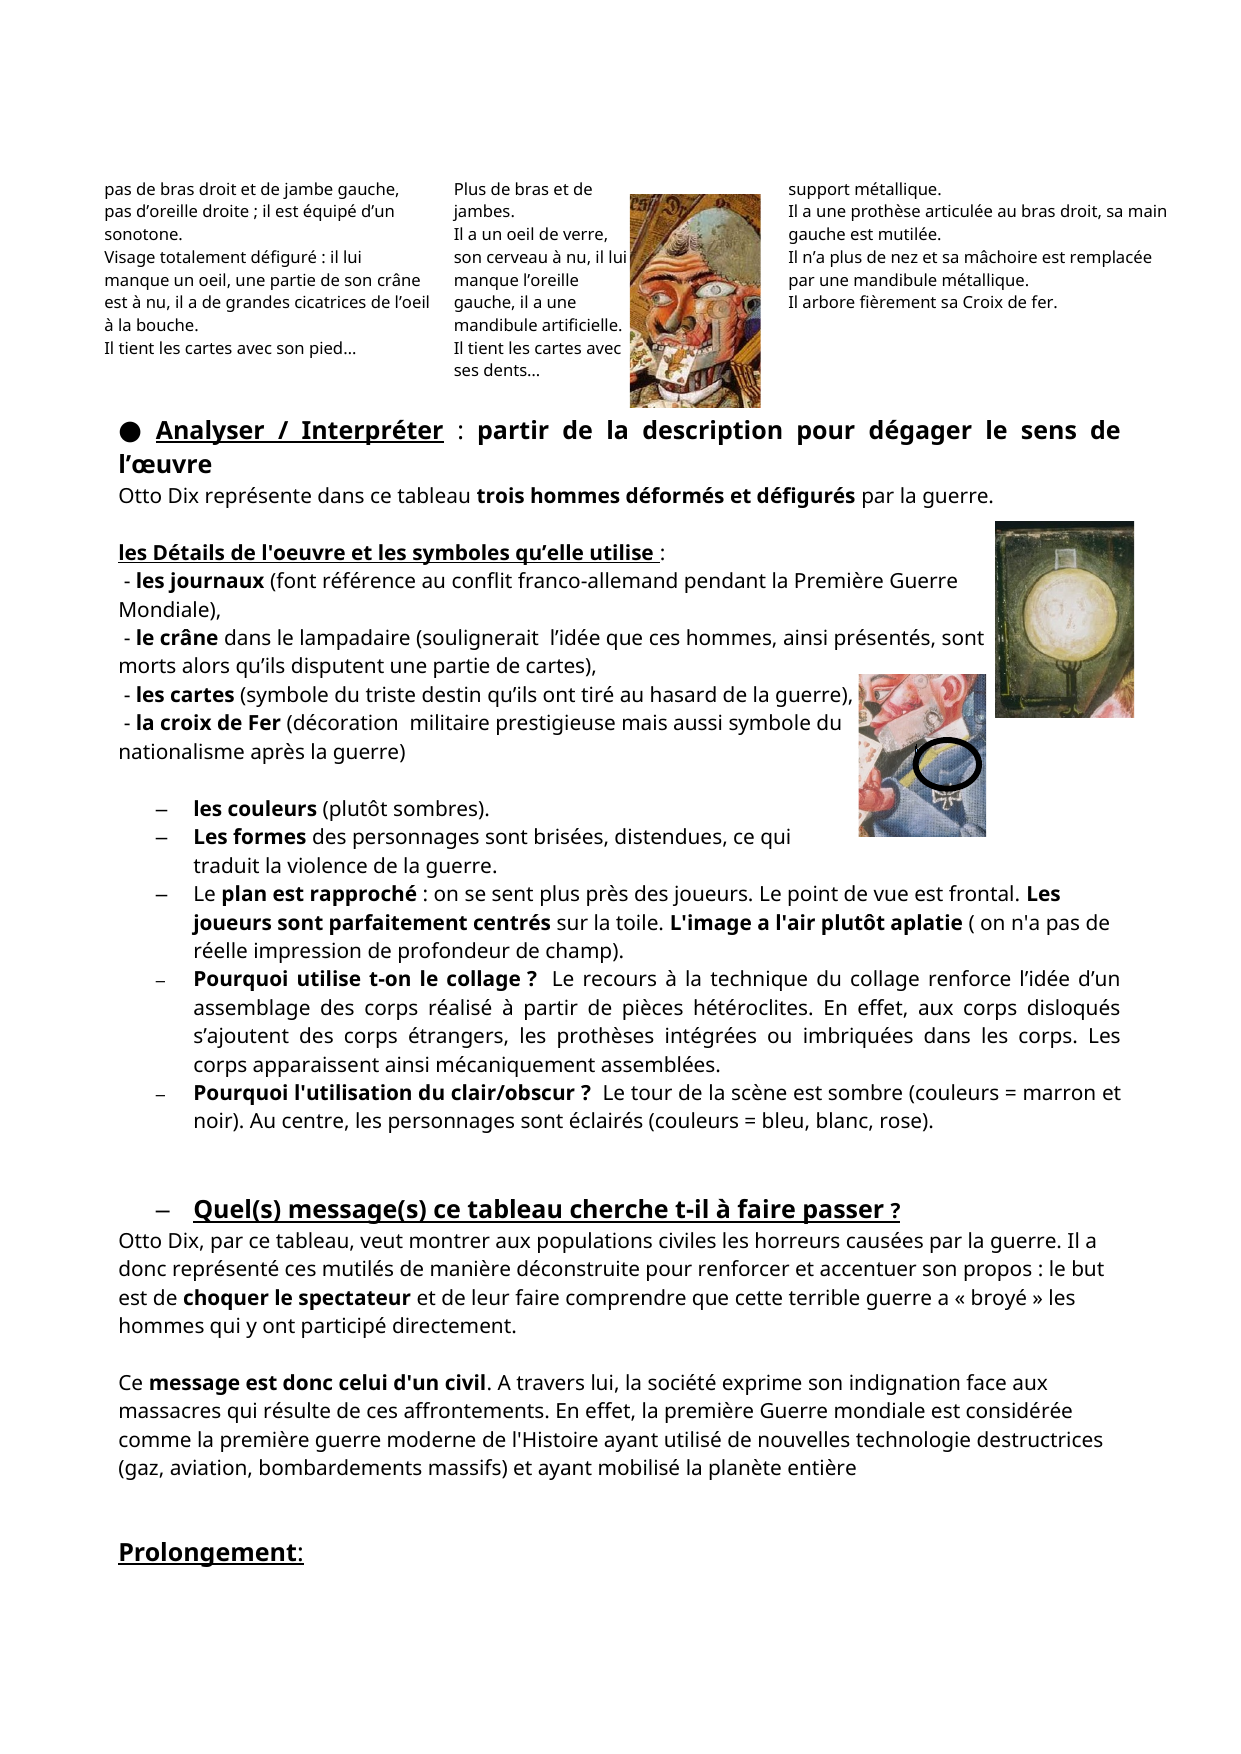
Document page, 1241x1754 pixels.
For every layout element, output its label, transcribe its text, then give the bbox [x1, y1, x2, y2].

list Les formes des personnages sont brisées, distendues, ce qui traduit la violence de la guerre. [156, 822, 1122, 879]
list Le plan est rapproché : on se sent plus près des joueurs. Le point de vue est frontal. Les joueurs sont parfaitement centrés sur la toile. L'image a l'air plutôt aplatie ( on n'a pas de réelle impression de profondeur de champ). [156, 879, 1122, 964]
text Prolongement: [118, 1534, 1122, 1568]
text - les journaux (font référence au conflit franco-allemand pendant la Première Guerre Mondiale), [118, 566, 995, 623]
picture [995, 521, 1135, 718]
table_header Plus de bras et de jambes. Il a un oeil de verre, son cerveau à nu, il lui manque l’oreille gauche, il a une mandibule artificielle. Il tient les cartes avec ses dents… [442, 177, 777, 382]
text Otto Dix représente dans ce tableau trois hommes déformés et défigurés par la guerre. [118, 481, 1122, 509]
list Pourquoi l'utilisation du clair/obscur ? Le tour de la scène est sombre (couleurs = marron et noir). Au centre, les personnages sont éclairés (couleurs = bleu, blanc, rose). [156, 1078, 1122, 1135]
list [987, 794, 1122, 822]
picture [858, 674, 987, 837]
text - le crâne dans le lampadaire (soulignerait l’idée que ces hommes, ainsi présentés, sont morts alors qu’ils disputent une partie de cartes), [118, 623, 995, 680]
text Ce message est donc celui d'un civil. A travers lui, la société exprime son indignation face aux massacres qui résulte de ces affrontements. En effet, la première Guerre mondiale est considérée comme la première guerre moderne de l'Histoire ayant utilisé de nouvelles technologie destructrices (gaz, aviation, bombardements massifs) et ayant mobilisé la planète entière [118, 1368, 1122, 1482]
table_header pas de bras droit et de jambe gauche, pas d’oreille droite ; il est équipé d’un sonotone. Visage totalement défiguré : il lui manque un oeil, une partie de son crâne est à nu, il a de grandes cicatrices de l’oeil à la bouche. Il tient les cartes avec son pied… [93, 177, 442, 382]
list Quel(s) message(s) ce tableau cherche t-il à faire passer ? [156, 1192, 1122, 1226]
list Pourquoi utilise t-on le collage ? Le recours à la technique du collage renforce l’idée d’un assemblage des corps réalisé à partir de pièces hétéroclites. En effet, aux corps disloqués s’ajoutent des corps étrangers, les prothèses intégrées ou imbriquées dans les corps. Les corps apparaissent ainsi mécaniquement assemblées. [156, 964, 1122, 1078]
text ● Analyser / Interpréter : partir de la description pour dégager le sens de l’œuvre [118, 410, 1122, 481]
picture [629, 194, 761, 408]
text - les cartes (symbole du triste destin qu’ils ont tiré au hasard de la guerre), [118, 680, 858, 708]
text [987, 708, 1122, 765]
text - la croix de Fer (décoration militaire prestigieuse mais aussi symbole du nationalisme après la guerre) [118, 708, 858, 765]
table_header c/ Le joueur de droite C’est un homme tronc, posé sur un support métallique. Il a une prothèse articulée au bras droit, sa main gauche est mutilée. Il n’a plus de nez et sa mâchoire est remplacée par une mandibule métallique. Il arbore fièrement sa Croix de fer. [777, 177, 1182, 382]
text Otto Dix, par ce tableau, veut montrer aux populations civiles les horreurs causées par la guerre. Il a donc représenté ces mutilés de manière déconstruite pour renforcer et accentuer son propos : le but est de choquer le spectateur et de leur faire comprendre que cette terrible guerre a « broyé » les hommes qui y ont participé directement. [118, 1226, 1122, 1340]
list les couleurs (plutôt sombres). [156, 794, 858, 822]
text les Détails de l'oeuvre et les symboles qu’elle utilise : [118, 538, 995, 566]
